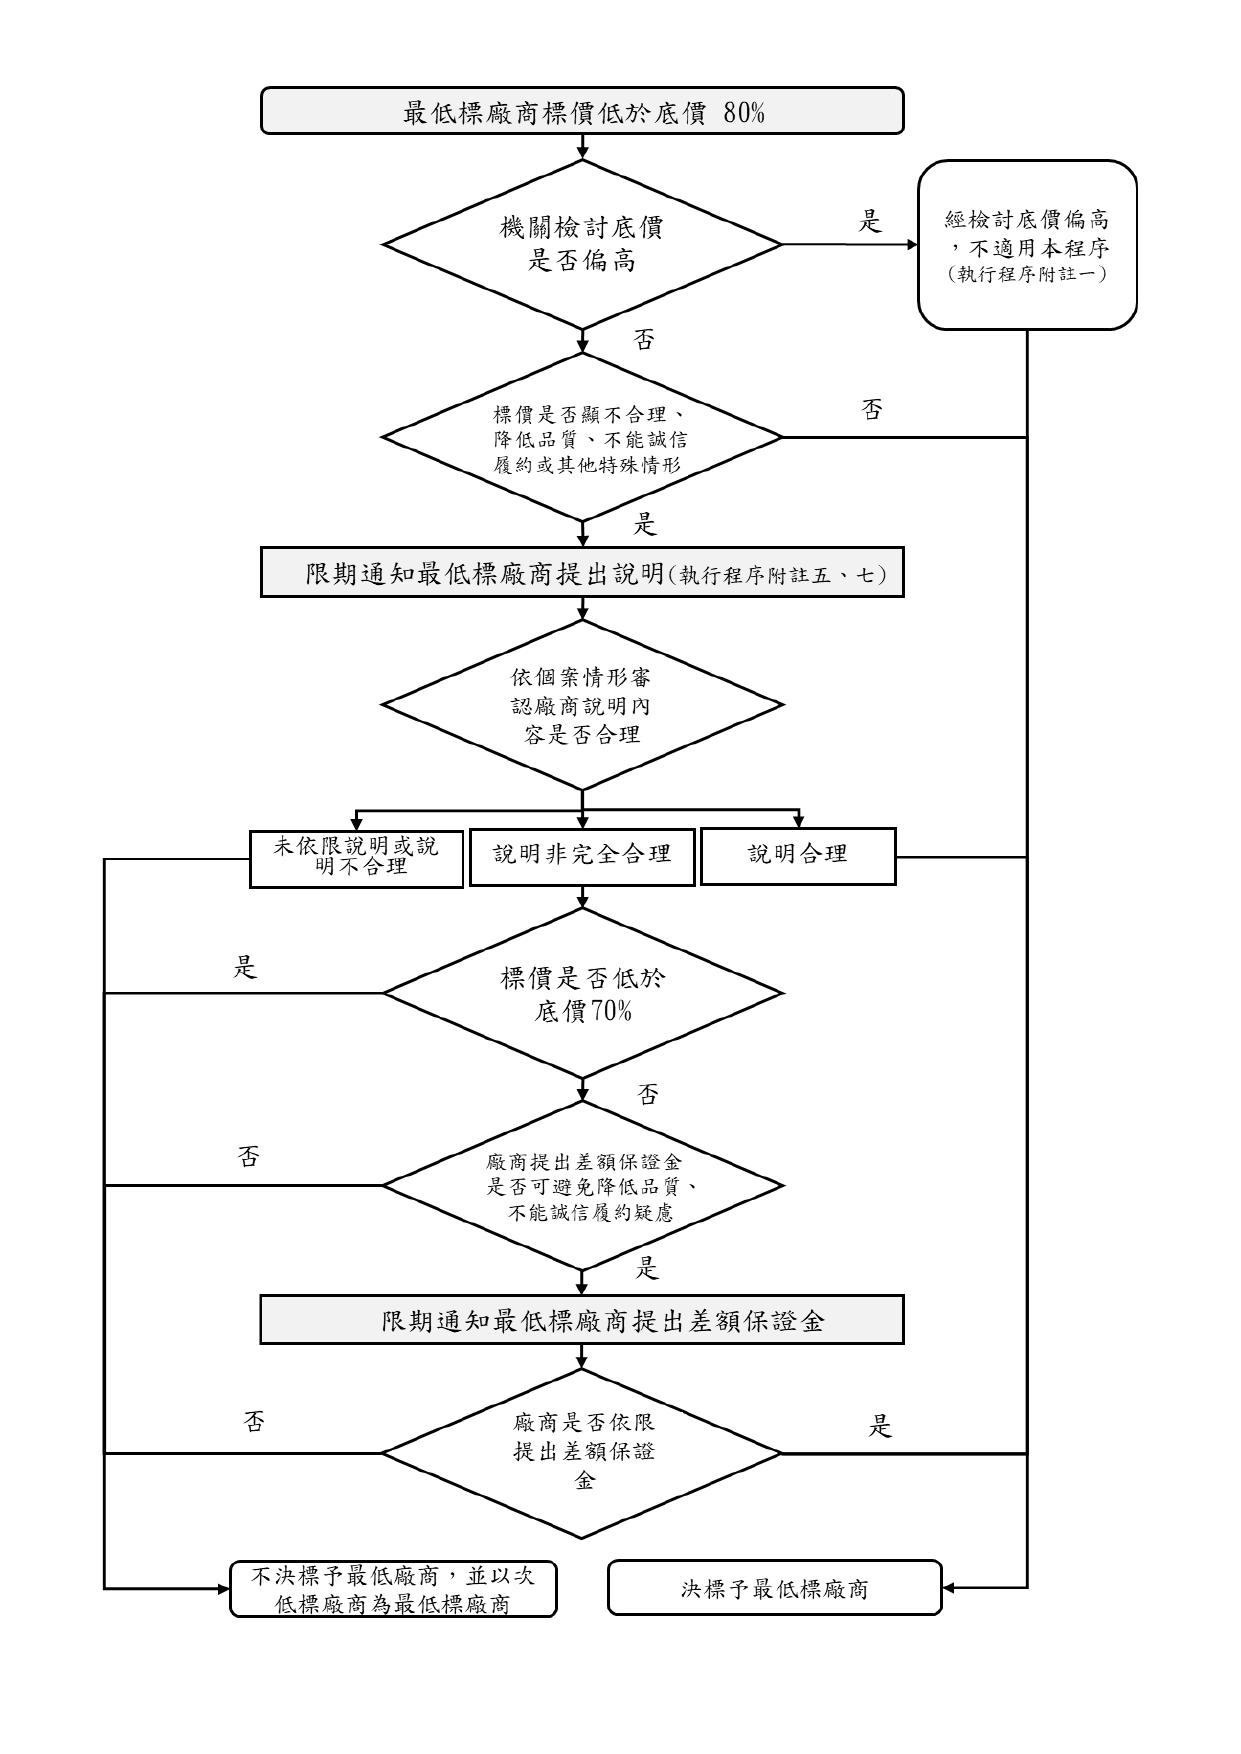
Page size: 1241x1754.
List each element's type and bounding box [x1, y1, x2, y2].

picture [102, 85, 1138, 1632]
